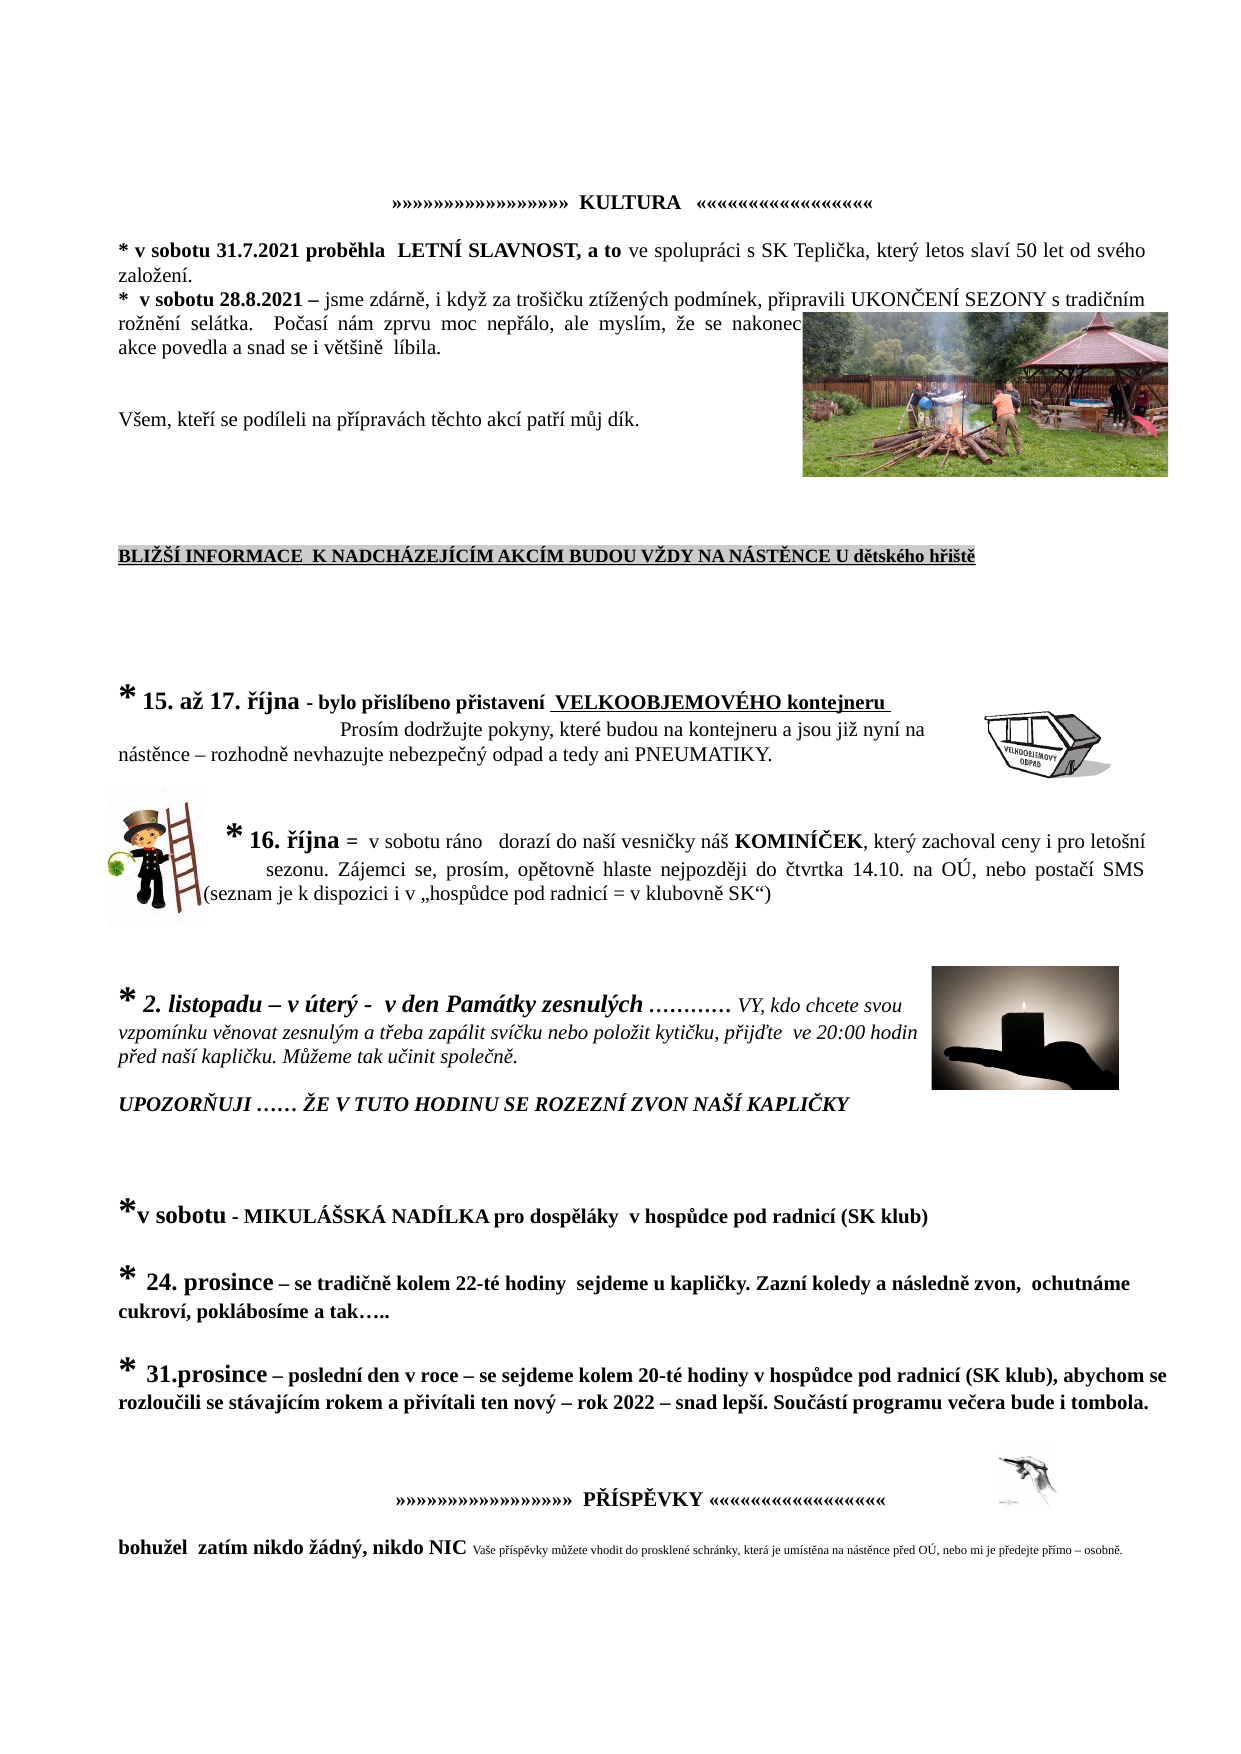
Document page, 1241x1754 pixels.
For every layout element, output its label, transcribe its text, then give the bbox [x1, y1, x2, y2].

text * 15. až 17. října - bylo přislíbeno přistavení VELKOOBJEMOVÉHO kontejneru Prosím dodržujte pokyny, které budou na kontejneru a jsou již nyní na nástěnce – rozhodně nevhazujte nebezpečný odpad a tedy ani PNEUMATIKY. [118, 674, 1146, 766]
text * 24. prosince – se tradičně kolem 22-té hodiny sejdeme u kapličky. Zazní koledy a následně zvon, ochutnáme cukroví, poklábosíme a tak….. [118, 1256, 1199, 1323]
text bohužel zatím nikdo žádný, nikdo NIC Vaše příspěvky můžete vhodit do prosklené schránky, která je umístěna na nástěnce před OÚ, nebo mi je předejte přímo – osobně. [118, 1534, 1199, 1559]
text * 16. října = v sobotu ráno dorazí do naší vesničky náš KOMINÍČEK, který zachoval ceny i pro letošní sezonu. Zájemci se, prosím, opětovně hlaste nejpozději do čtvrtka 14.10. na OÚ, nebo postačí SMS (seznam je k dispozici i v „hospůdce pod radnicí = v klubovně SK“) [203, 814, 1146, 905]
text »»»»»»»»»»»»»»»»» KULTURA ««««««««««««««««« [118, 190, 1146, 214]
text BLIŽŠÍ INFORMACE K NADCHÁZEJÍCÍM AKCÍM BUDOU VŽDY NA NÁSTĚNCE U dětského hřiště [118, 545, 1146, 566]
text Všem, kteří se podíleli na přípravách těchto akcí patří můj dík. [118, 407, 802, 431]
text * v sobotu 28.8.2021 – jsme zdárně, i když za trošičku ztížených podmínek, připravili UKONČENÍ SEZONY s tradičním rožnění selátka. Počasí nám zprvu moc nepřálo, ale myslím, že se nakonec akce povedla a snad se i většině líbila. [118, 287, 1146, 359]
text *v sobotu - MIKULÁŠSKÁ NADÍLKA pro dospěláky v hospůdce pod radnicí (SK klub) [118, 1189, 1199, 1232]
picture [980, 692, 1115, 797]
picture [996, 1445, 1058, 1507]
text * 31.prosince – poslední den v roce – se sejdeme kolem 20-té hodiny v hospůdce pod radnicí (SK klub), abychom se rozloučili se stávajícím rokem a přivítali ten nový – rok 2022 – snad lepší. Součástí programu večera bude i tombola. [118, 1347, 1199, 1414]
text * v sobotu 31.7.2021 proběhla LETNÍ SLAVNOST, a to ve spolupráci s SK Teplička, který letos slaví 50 let od svého založení. [118, 238, 1146, 287]
picture [802, 312, 1169, 477]
picture [106, 786, 203, 926]
picture [931, 966, 1119, 1090]
text »»»»»»»»»»»»»»»»» PŘÍSPĚVKY ««««««««««««««««« [118, 1486, 1199, 1511]
text UPOZORŇUJI …… ŽE V TUTO HODINU SE ROZEZNÍ ZVON NAŠÍ KAPLIČKY [118, 1092, 1199, 1116]
text [1119, 977, 1199, 1068]
text * 2. listopadu – v úterý - v den Památky zesnulých ………… VY, kdo chcete svou vzpomínku věnovat zesnulým a třeba zapálit svíčku nebo položit kytičku, přijďte ve 20:00 hodin před naší kapličku. Můžeme tak učinit společně. [118, 977, 931, 1068]
